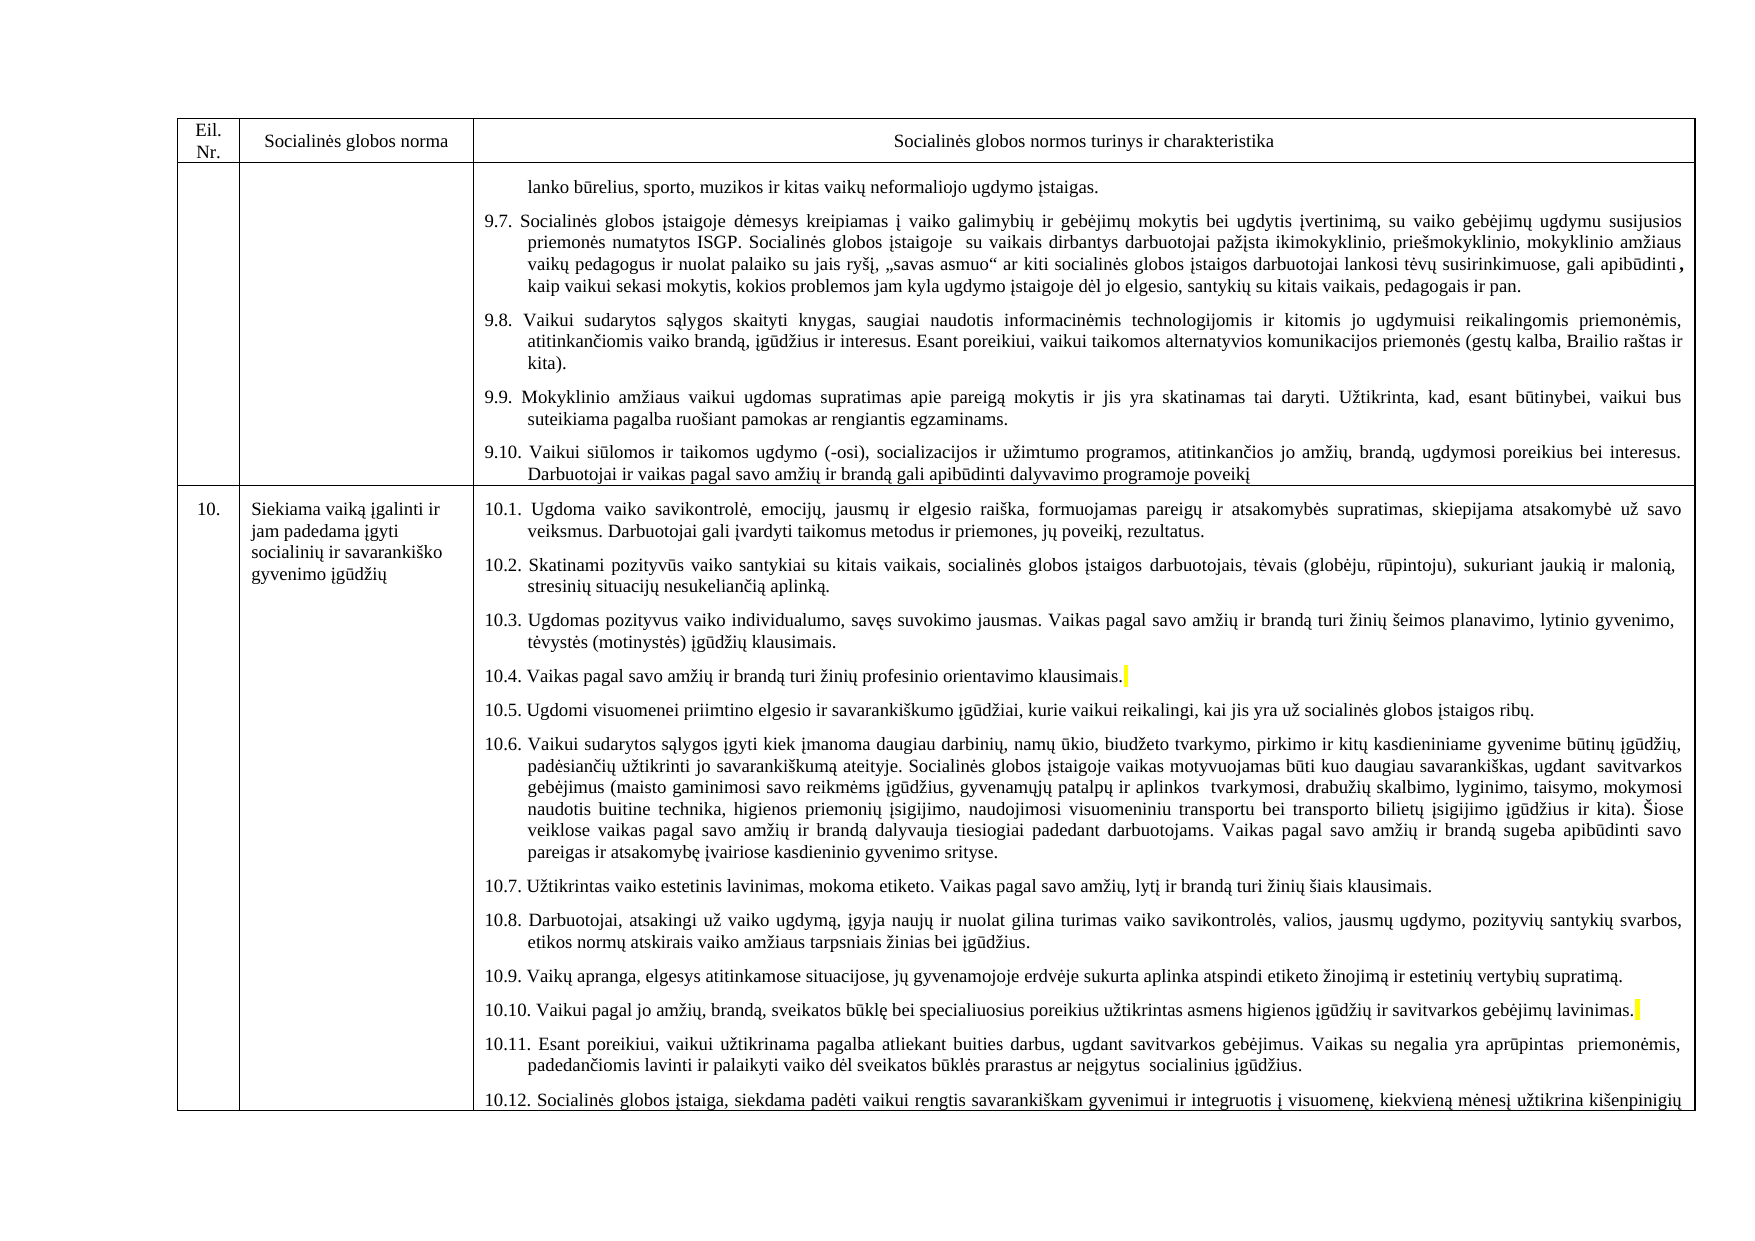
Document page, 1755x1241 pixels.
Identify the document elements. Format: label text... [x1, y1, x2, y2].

table_cell lanko būrelius, sporto, muzikos ir kitas vaikų neformaliojo ugdymo įstaigas. 9.7. Socialinės globos įstaigoje dėmesys kreipiamas į vaiko galimybių ir gebėjimų mokytis bei ugdytis įvertinimą, su vaiko gebėjimų ugdymu susijusios priemonės numatytos ISGP. Socialinės globos įstaigoje su vaikais dirbantys darbuotojai pažįsta ikimokyklinio, priešmokyklinio, mokyklinio amžiaus vaikų pedagogus ir nuolat palaiko su jais ryšį, „savas asmuo“ ar kiti socialinės globos įstaigos darbuotojai lankosi tėvų susirinkimuose, gali apibūdinti, kaip vaikui sekasi mokytis, kokios problemos jam kyla ugdymo įstaigoje dėl jo elgesio, santykių su kitais vaikais, pedagogais ir pan. 9.8. Vaikui sudarytos sąlygos skaityti knygas, saugiai naudotis informacinėmis technologijomis ir kitomis jo ugdymuisi reikalingomis priemonėmis, atitinkančiomis vaiko brandą, įgūdžius ir interesus. Esant poreikiui, vaikui taikomos alternatyvios komunikacijos priemonės (gestų kalba, Brailio raštas ir kita). 9.9. Mokyklinio amžiaus vaikui ugdomas supratimas apie pareigą mokytis ir jis yra skatinamas tai daryti. Užtikrinta, kad, esant būtinybei, vaikui bus suteikiama pagalba ruošiant pamokas ar rengiantis egzaminams. 9.10. Vaikui siūlomos ir taikomos ugdymo (-osi), socializacijos ir užimtumo programos, atitinkančios jo amžių, brandą, ugdymosi poreikius bei interesus. Darbuotojai ir vaikas pagal savo amžių ir brandą gali apibūdinti dalyvavimo programoje poveikį [474, 163, 1694, 484]
table_cell Siekiama vaiką įgalinti ir jam padedama įgyti socialinių ir savarankiško gyvenimo įgūdžių [240, 486, 473, 1110]
table_cell 10.1. Ugdoma vaiko savikontrolė, emocijų, jausmų ir elgesio raiška, formuojamas pareigų ir atsakomybės supratimas, skiepijama atsakomybė už savo veiksmus. Darbuotojai gali įvardyti taikomus metodus ir priemones, jų poveikį, rezultatus. 10.2. Skatinami pozityvūs vaiko santykiai su kitais vaikais, socialinės globos įstaigos darbuotojais, tėvais (globėju, rūpintoju), sukuriant jaukią ir malonią, stresinių situacijų nesukeliančią aplinką. 10.3. Ugdomas pozityvus vaiko individualumo, savęs suvokimo jausmas. Vaikas pagal savo amžių ir brandą turi žinių šeimos planavimo, lytinio gyvenimo, tėvystės (motinystės) įgūdžių klausimais. 10.4. Vaikas pagal savo amžių ir brandą turi žinių profesinio orientavimo klausimais. 10.5. Ugdomi visuomenei priimtino elgesio ir savarankiškumo įgūdžiai, kurie vaikui reikalingi, kai jis yra už socialinės globos įstaigos ribų. 10.6. Vaikui sudarytos sąlygos įgyti kiek įmanoma daugiau darbinių, namų ūkio, biudžeto tvarkymo, pirkimo ir kitų kasdieniniame gyvenime būtinų įgūdžių, padėsiančių užtikrinti jo savarankiškumą ateityje. Socialinės globos įstaigoje vaikas motyvuojamas būti kuo daugiau savarankiškas, ugdant savitvarkos gebėjimus (maisto gaminimosi savo reikmėms įgūdžius, gyvenamųjų patalpų ir aplinkos tvarkymosi, drabužių skalbimo, lyginimo, taisymo, mokymosi naudotis buitine technika, higienos priemonių įsigijimo, naudojimosi visuomeniniu transportu bei transporto bilietų įsigijimo įgūdžius ir kita). Šiose veiklose vaikas pagal savo amžių ir brandą dalyvauja tiesiogiai padedant darbuotojams. Vaikas pagal savo amžių ir brandą sugeba apibūdinti savo pareigas ir atsakomybę įvairiose kasdieninio gyvenimo srityse. 10.7. Užtikrintas vaiko estetinis lavinimas, mokoma etiketo. Vaikas pagal savo amžių, lytį ir brandą turi žinių šiais klausimais. 10.8. Darbuotojai, atsakingi už vaiko ugdymą, įgyja naujų ir nuolat gilina turimas vaiko savikontrolės, valios, jausmų ugdymo, pozityvių santykių svarbos, etikos normų atskirais vaiko amžiaus tarpsniais žinias bei įgūdžius. 10.9. Vaikų apranga, elgesys atitinkamose situacijose, jų gyvenamojoje erdvėje sukurta aplinka atspindi etiketo žinojimą ir estetinių vertybių supratimą. 10.10. Vaikui pagal jo amžių, brandą, sveikatos būklę bei specialiuosius poreikius užtikrintas asmens higienos įgūdžių ir savitvarkos gebėjimų lavinimas. 10.11. Esant poreikiui, vaikui užtikrinama pagalba atliekant buities darbus, ugdant savitvarkos gebėjimus. Vaikas su negalia yra aprūpintas priemonėmis, padedančiomis lavinti ir palaikyti vaiko dėl sveikatos būklės prarastus ar neįgytus socialinius įgūdžius. 10.12. Socialinės globos įstaiga, siekdama padėti vaikui rengtis savarankiškam gyvenimui ir integruotis į visuomenę, kiekvieną mėnesį užtikrina kišenpinigių [474, 486, 1694, 1110]
table_cell 10. [178, 486, 239, 1110]
table_cell [178, 163, 239, 484]
table_header Socialinės globos normos turinys ir charakteristika [474, 119, 1694, 162]
table_cell [240, 163, 473, 484]
table_header Eil. Nr. [178, 119, 239, 162]
table_header Socialinės globos norma [240, 119, 473, 162]
